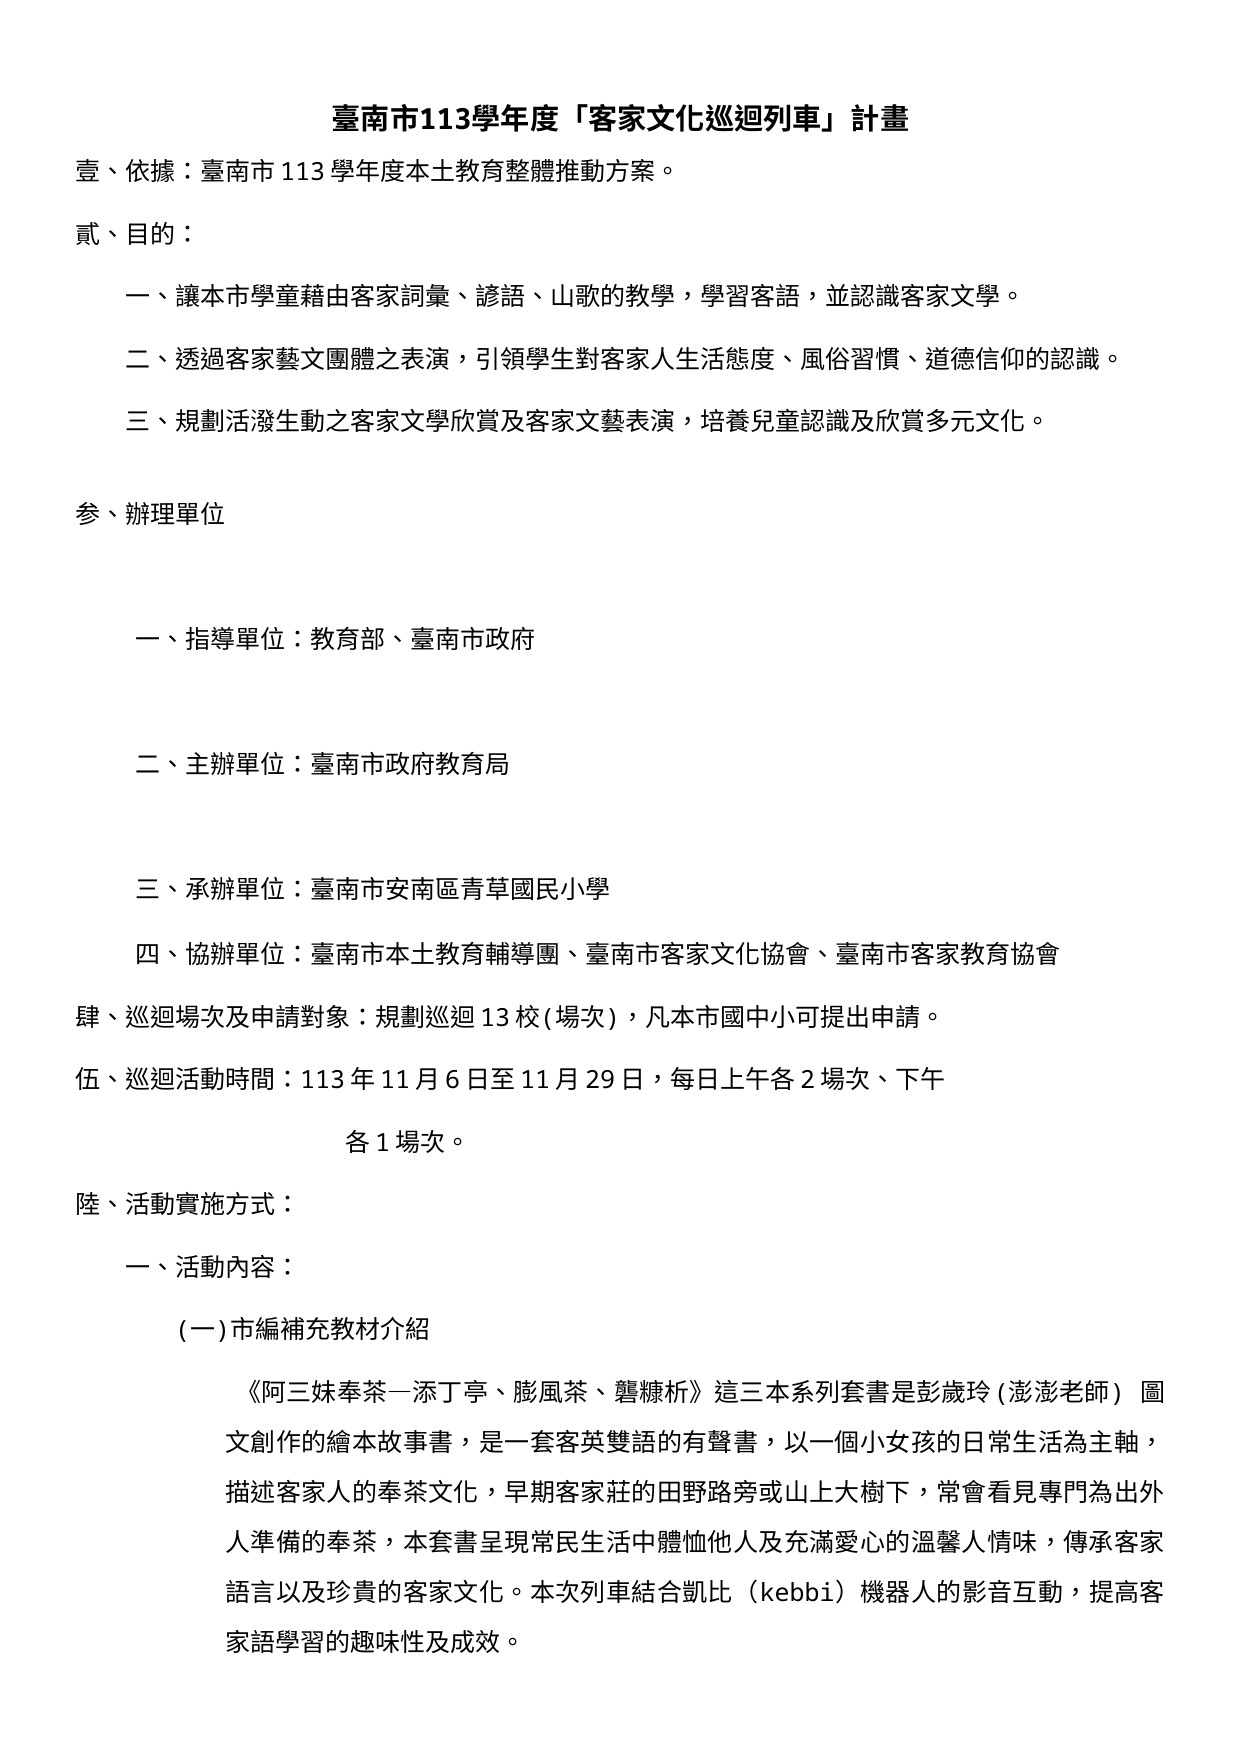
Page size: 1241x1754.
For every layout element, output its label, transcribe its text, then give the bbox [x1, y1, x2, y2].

text (一)市編補充教材介紹 [175, 1296, 1165, 1346]
text 陸、活動實施方式： [75, 1171, 1165, 1221]
text 臺南市113學年度「客家文化巡迴列車」計畫 [75, 96, 1165, 138]
text 三、規劃活潑生動之客家文學欣賞及客家文藝表演，培養兒童認識及欣賞多元文化。 [125, 388, 1165, 438]
text 一、活動內容： [125, 1233, 1165, 1283]
text 壹、依據：臺南市113學年度本土教育整體推動方案。 [75, 138, 1165, 188]
text 一、指導單位：教育部、臺南市政府 [75, 596, 1165, 658]
text 《阿三妹奉茶—添丁亭、膨風茶、礱糠析》這三本系列套書是彭歲玲(澎澎老師) 圖文創作的繪本故事書，是一套客英雙語的有聲書，以一個小女孩的日常生活為主軸，描述客家人的奉茶文化，早期客家莊的田野路旁或山上大樹下，常會看見專門為出外人準備的奉茶，本套書呈現常民生活中體恤他人及充滿愛心的溫馨人情味，傳承客家語言以及珍貴的客家文化。本次列車結合凱比（kebbi）機器人的影音互動，提高客家語學習的趣味性及成效。 [175, 1358, 1165, 1658]
text 各1場次。 [75, 1108, 1165, 1158]
text 四、協辦單位：臺南市本土教育輔導團、臺南市客家文化協會、臺南市客家教育協會 [75, 921, 1165, 971]
text 伍、巡迴活動時間：113年11月6日至11月29日，每日上午各2場次、下午 [75, 1046, 1165, 1096]
text 貳、目的： [75, 201, 1165, 251]
text 参、辦理單位 [75, 471, 1165, 533]
text 二、主辦單位：臺南市政府教育局 [75, 721, 1165, 783]
text 一、讓本市學童藉由客家詞彙、諺語、山歌的教學，學習客語，並認識客家文學。 [125, 263, 1165, 313]
text 肆、巡迴場次及申請對象：規劃巡迴13校(場次)，凡本市國中小可提出申請。 [75, 983, 1165, 1033]
text 二、透過客家藝文團體之表演，引領學生對客家人生活態度、風俗習慣、道德信仰的認識。 [125, 326, 1165, 376]
text 三、承辦單位：臺南市安南區青草國民小學 [75, 846, 1165, 908]
